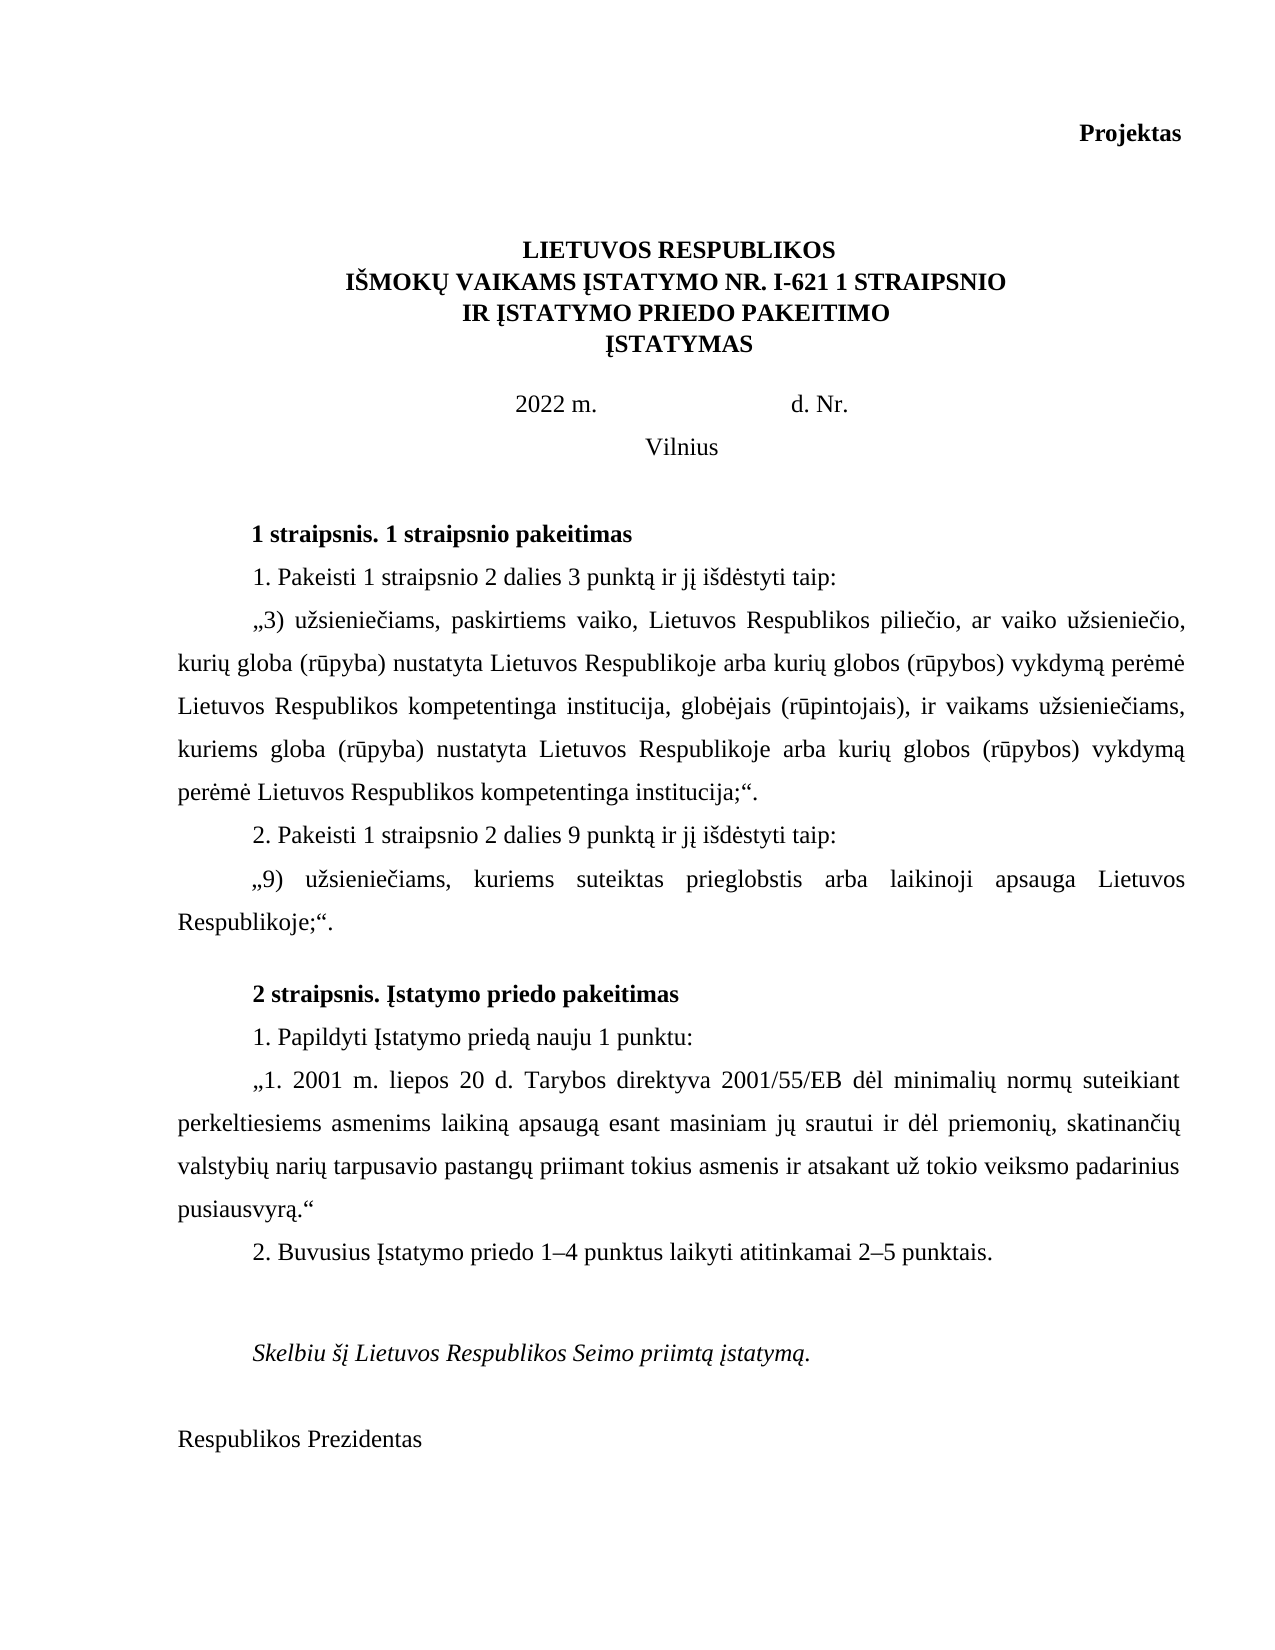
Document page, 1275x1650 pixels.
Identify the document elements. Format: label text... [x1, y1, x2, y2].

text Vilnius [177, 432, 1186, 461]
text 2. Pakeisti 1 straipsnio 2 dalies 9 punktą ir jį išdėstyti taip: [177, 821, 1186, 849]
text Skelbiu šį Lietuvos Respublikos Seimo priimtą įstatymą. [177, 1338, 1181, 1367]
text 1. Pakeisti 1 straipsnio 2 dalies 3 punktą ir jį išdėstyti taip: [177, 562, 1186, 591]
text „9) užsieniečiams, kuriems suteiktas prieglobstis arba laikinoji apsauga Lietuvos Respublikoje;“. [177, 864, 1186, 936]
text IŠMOKŲ VAIKAMS ĮSTATYMO NR. I-621 1 STRAIPSNIO [177, 264, 1181, 296]
text ĮSTATYMAS [177, 327, 1181, 358]
text IR ĮSTATYMO PRIEDO PAKEITIMO [177, 296, 1181, 327]
text „1. 2001 m. liepos 20 d. Tarybos direktyva 2001/55/EB dėl minimalių normų suteikiant perkeltiesiems asmenims laikiną apsaugą esant masiniam jų srautui ir dėl priemonių, skatinančių valstybių narių tarpusavio pastangų priimant tokius asmenis ir atsakant už tokio veiksmo padarinius pusiausvyrą.“ [177, 1065, 1181, 1223]
text „3) užsieniečiams, paskirtiems vaiko, Lietuvos Respublikos piliečio, ar vaiko užsieniečio, kurių globa (rūpyba) nustatyta Lietuvos Respublikoje arba kurių globos (rūpybos) vykdymą perėmė Lietuvos Respublikos kompetentinga institucija, globėjais (rūpintojais), ir vaikams užsieniečiams, kuriems globa (rūpyba) nustatyta Lietuvos Respublikoje arba kurių globos (rūpybos) vykdymą perėmė Lietuvos Respublikos kompetentinga institucija;“. [177, 605, 1186, 806]
text Respublikos Prezidentas [177, 1424, 1181, 1453]
text 1. Papildyti Įstatymo priedą nauju 1 punktu: [177, 1022, 1181, 1051]
text 2022 m. d. Nr. [177, 389, 1186, 418]
text 2 straipsnis. Įstatymo priedo pakeitimas [177, 979, 1181, 1007]
text LIETUVOS RESPUBLIKOS [177, 233, 1181, 264]
text Projektas [777, 118, 1181, 147]
text 2. Buvusius Įstatymo priedo 1–4 punktus laikyti atitinkamai 2–5 punktais. [177, 1237, 1181, 1266]
text 1 straipsnis. 1 straipsnio pakeitimas [177, 519, 1181, 547]
